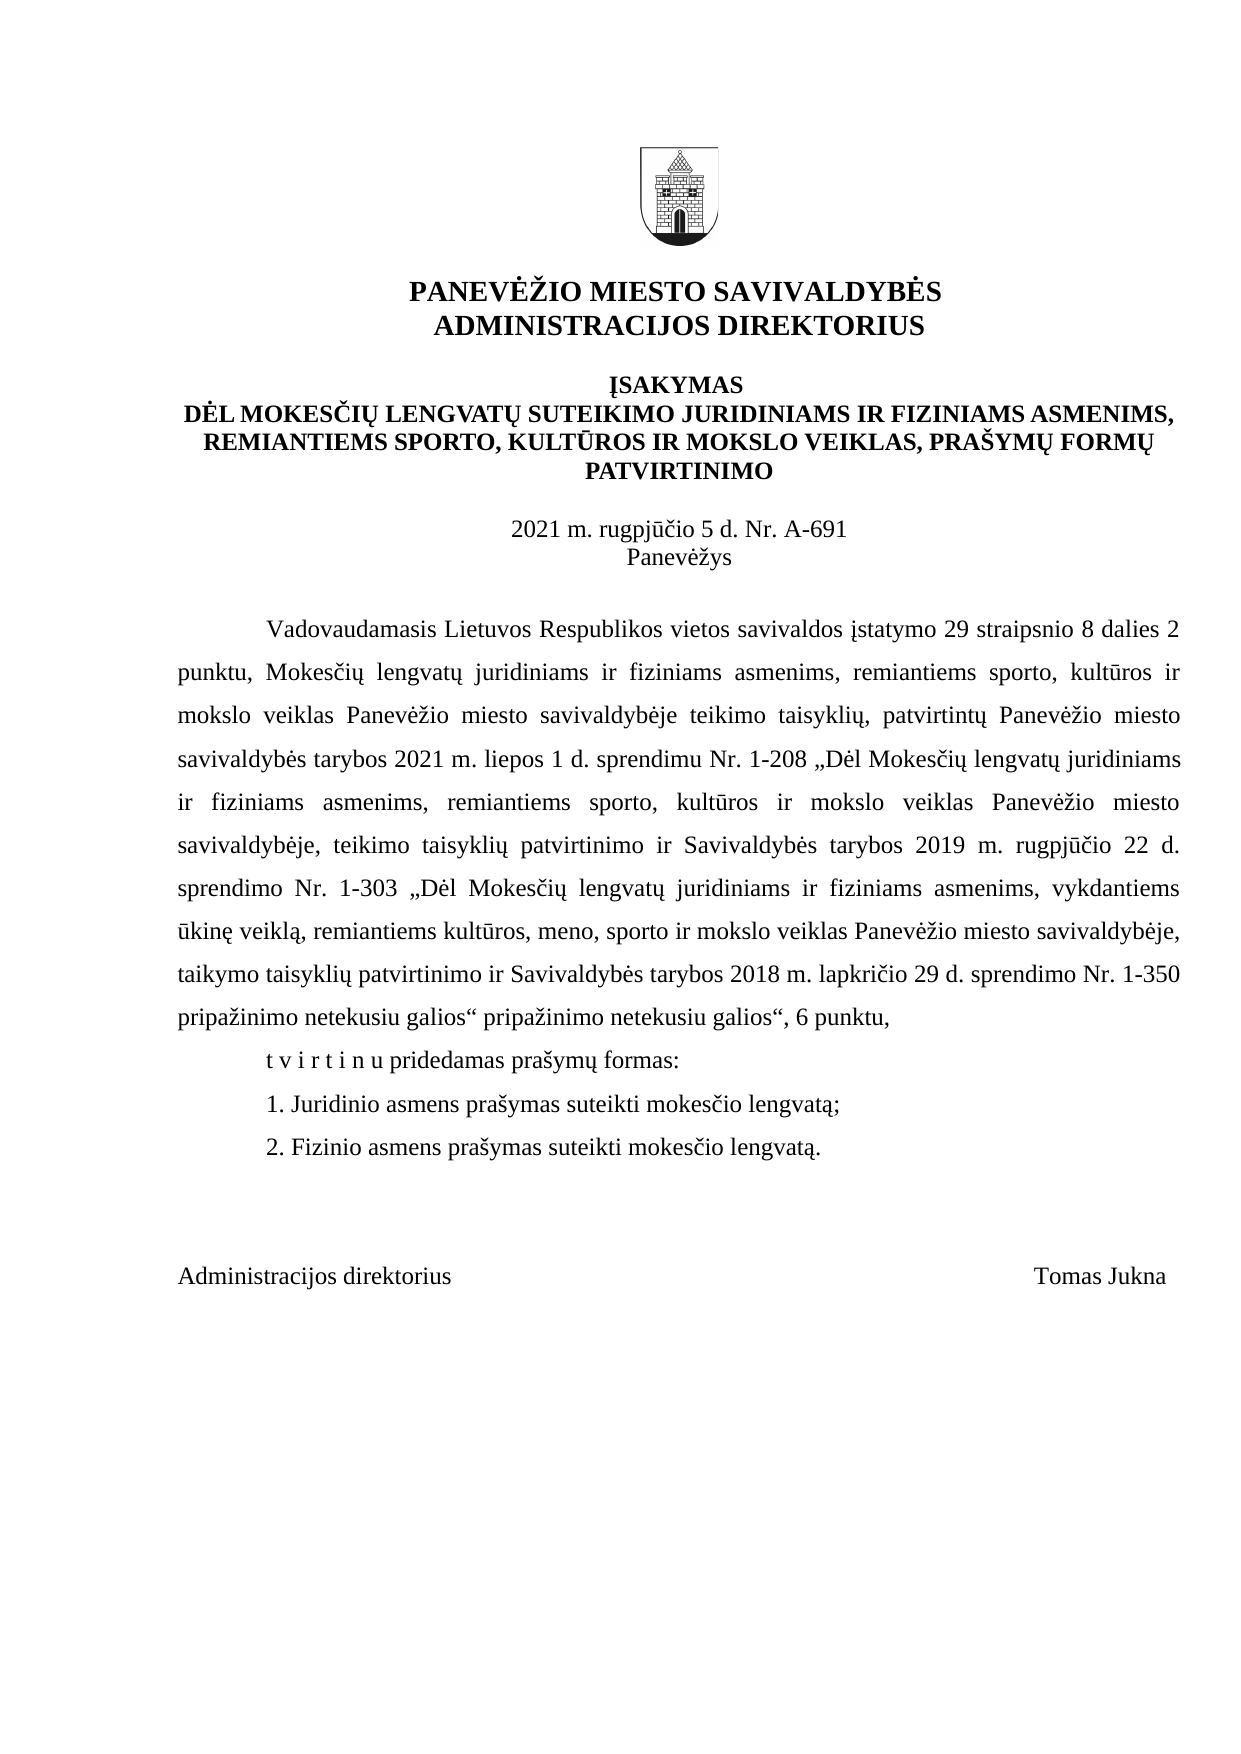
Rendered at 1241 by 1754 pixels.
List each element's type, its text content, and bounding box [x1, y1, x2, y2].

text 1. Juridinio asmens prašymas suteikti mokesčio lengvatą; [177, 1089, 1181, 1117]
text Vadovaudamasis Lietuvos Respublikos vietos savivaldos įstatymo 29 straipsnio 8 dalies 2 punktu, Mokesčių lengvatų juridiniams ir fiziniams asmenims, remiantiems sporto, kultūros ir mokslo veiklas Panevėžio miesto savivaldybėje teikimo taisyklių, patvirtintų Panevėžio miesto savivaldybės tarybos 2021 m. liepos 1 d. sprendimu Nr. 1-208 „Dėl Mokesčių lengvatų juridiniams ir fiziniams asmenims, remiantiems sporto, kultūros ir mokslo veiklas Panevėžio miesto savivaldybėje, teikimo taisyklių patvirtinimo ir Savivaldybės tarybos 2019 m. rugpjūčio 22 d. sprendimo Nr. 1-303 „Dėl Mokesčių lengvatų juridiniams ir fiziniams asmenims, vykdantiems ūkinę veiklą, remiantiems kultūros, meno, sporto ir mokslo veiklas Panevėžio miesto savivaldybėje, taikymo taisyklių patvirtinimo ir Savivaldybės tarybos 2018 m. lapkričio 29 d. sprendimo Nr. 1-350 pripažinimo netekusiu galios“ pripažinimo netekusiu galios“, 6 punktu, [177, 614, 1181, 1031]
text ADMINISTRACIJOS DIREKTORIUS [177, 308, 1181, 341]
text Administracijos direktorius Tomas Jukna [177, 1261, 1181, 1290]
text 2021 m. rugpjūčio 5 d. Nr. A-691 [177, 514, 1181, 542]
text Panevėžys [177, 542, 1181, 571]
text t v i r t i n u pridedamas prašymų formas: [177, 1046, 1181, 1074]
text PANEVĖŽIO MIESTO SAVIVALDYBĖS [177, 274, 1181, 308]
text ĮSAKYMAS [177, 370, 1181, 399]
text 2. Fizinio asmens prašymas suteikti mokesčio lengvatą. [177, 1132, 1181, 1161]
text DĖL MOKESČIŲ LENGVATŲ SUTEIKIMO JURIDINIAMS IR FIZINIAMS ASMENIMS, REMIANTIEMS SPORTO, KULTŪROS IR MOKSLO VEIKLAS, PRAŠYMŲ FORMŲ PATVIRTINIMO [177, 399, 1181, 485]
